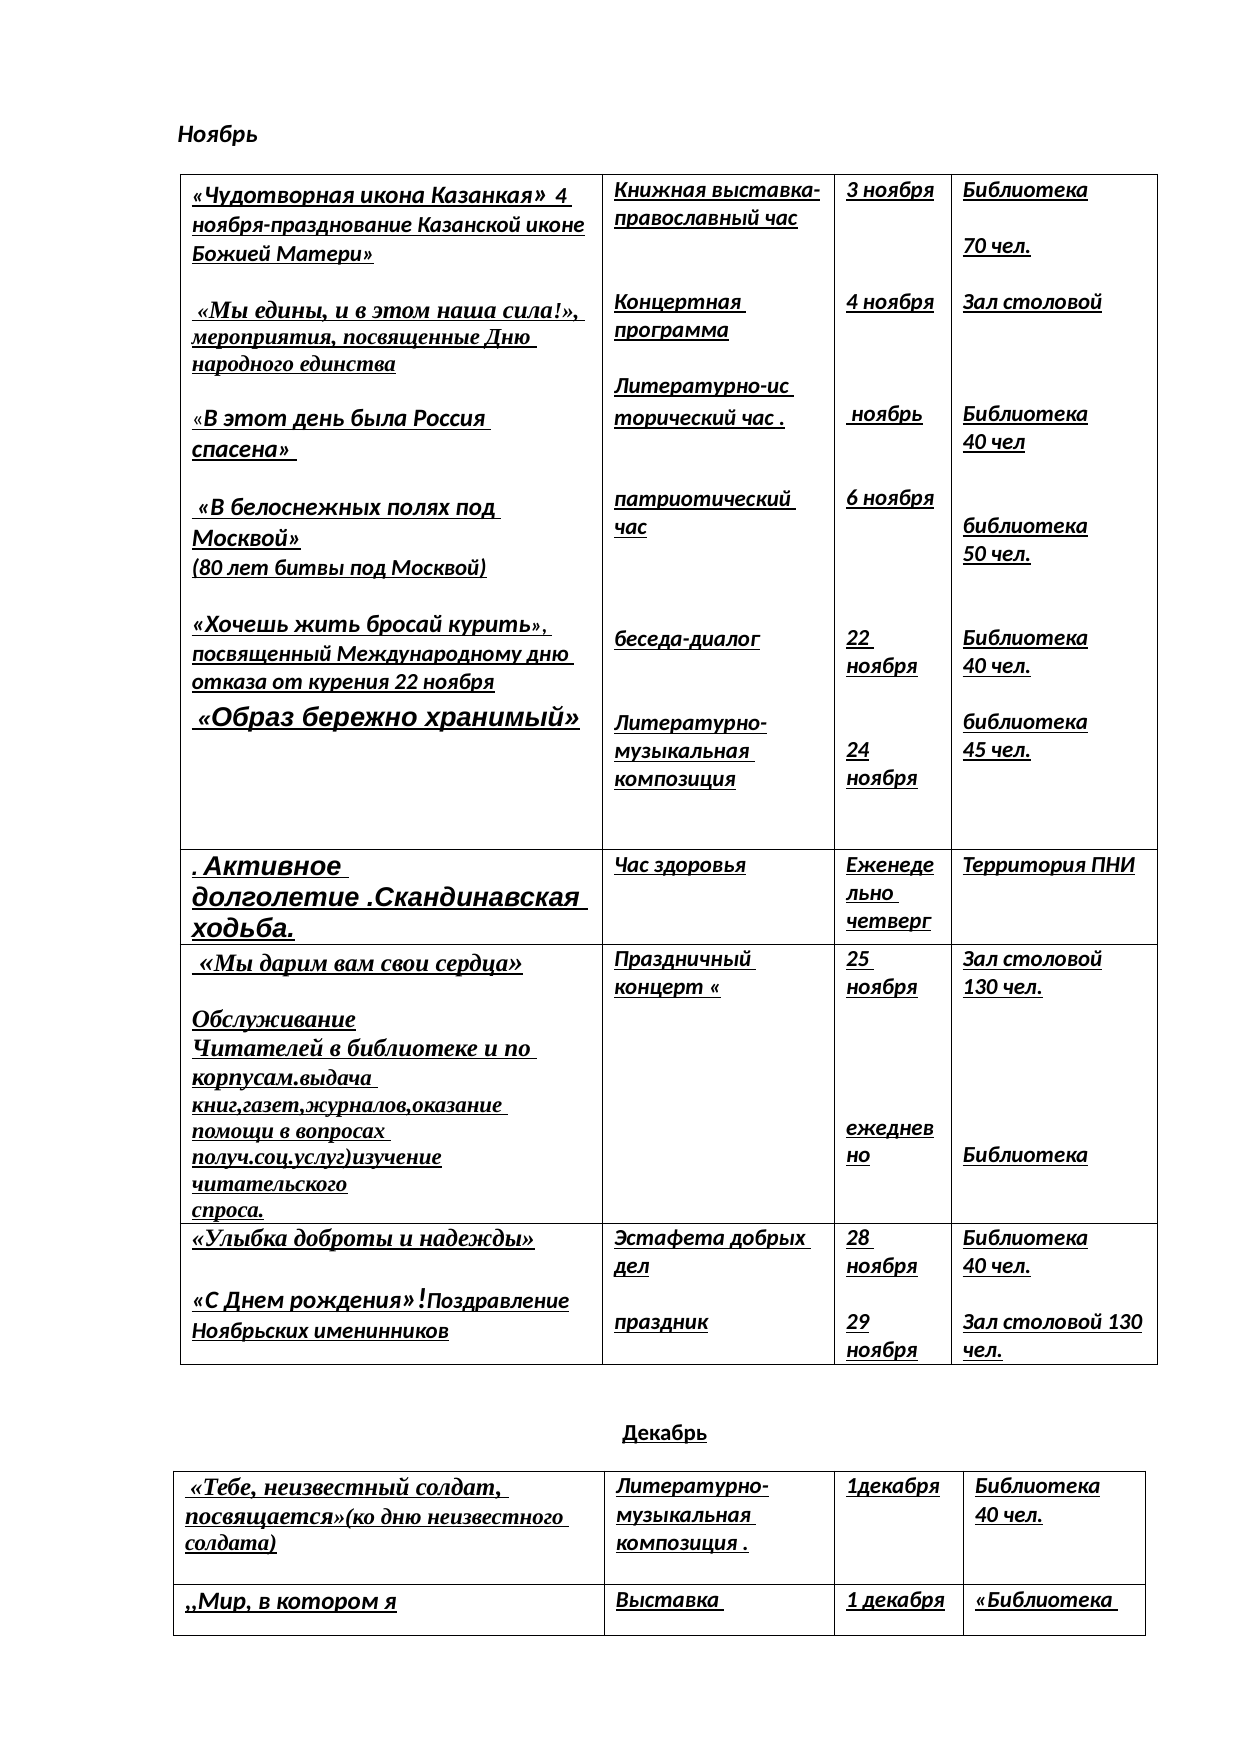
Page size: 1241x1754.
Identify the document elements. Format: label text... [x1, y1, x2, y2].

table_header «Чудотворная икона Казанкая» 4 ноября-празднование Казанской иконе Божией Матери» «Мы едины, и в этом наша сила!», мероприятия, посвященные Дню народного единства «В этот день была Россия спасена» «В белоснежных полях под Москвой» (80 лет битвы под Москвой) «Хочешь жить бросай курить», посвященный Международному дню отказа от курения 22 ноября «Образ бережно хранимый» [181, 175, 602, 849]
table_cell 1 декабря [835, 1585, 963, 1635]
table_cell Час здоровья [603, 850, 834, 943]
table_header Библиотека 40 чел. [964, 1472, 1145, 1584]
table_cell Территория ПНИ [952, 850, 1157, 943]
table_header 1декабря [835, 1472, 963, 1584]
table_cell «Мы дарим вам свои сердца» Обслуживание Читателей в библиотеке и по корпусам.выдача книг,газет,журналов,оказание помощи в вопросах получ.соц.услуг)изучение читательского спроса. [181, 945, 602, 1222]
table_cell 25 ноября ежедневно [835, 945, 951, 1222]
table_cell «Улыбка доброты и надежды» «С Днем рождения»!Поздравление Ноябрьских именинников [181, 1224, 602, 1363]
text Ноябрь [177, 118, 1152, 149]
table_cell Выставка [605, 1585, 834, 1635]
table_header Книжная выставка- православный час Концертная программа Литературно-ис торический час . патриотический час беседа-диалог Литературно-музыкальная композиция [603, 175, 834, 849]
table_cell «Библиотека [964, 1585, 1145, 1635]
table_header Библиотека 70 чел. Зал столовой Библиотека 40 чел библиотека 50 чел. Библиотека 40 чел. библиотека 45 чел. [952, 175, 1157, 849]
table_header Литературно-музыкальная композиция . [605, 1472, 834, 1584]
table_cell . Активное долголетие .Скандинавская ходьба. [181, 850, 602, 943]
table_cell ,,Мир, в котором я [174, 1585, 604, 1635]
table_cell 28 ноября 29 ноября [835, 1224, 951, 1363]
table_header 3 ноября 4 ноября ноябрь 6 ноября 22 ноября 24 ноября [835, 175, 951, 849]
table_cell Праздничный концерт « [603, 945, 834, 1222]
table_header «Тебе, неизвестный солдат, посвящается»(ко дню неизвестного солдата) [174, 1472, 604, 1584]
table_cell Еженедельно четверг [835, 850, 951, 943]
text Декабрь [177, 1418, 1152, 1446]
table_cell Эстафета добрых дел праздник [603, 1224, 834, 1363]
table_cell Зал столовой 130 чел. Библиотека [952, 945, 1157, 1222]
table_cell Библиотека 40 чел. Зал столовой 130 чел. [952, 1224, 1157, 1363]
